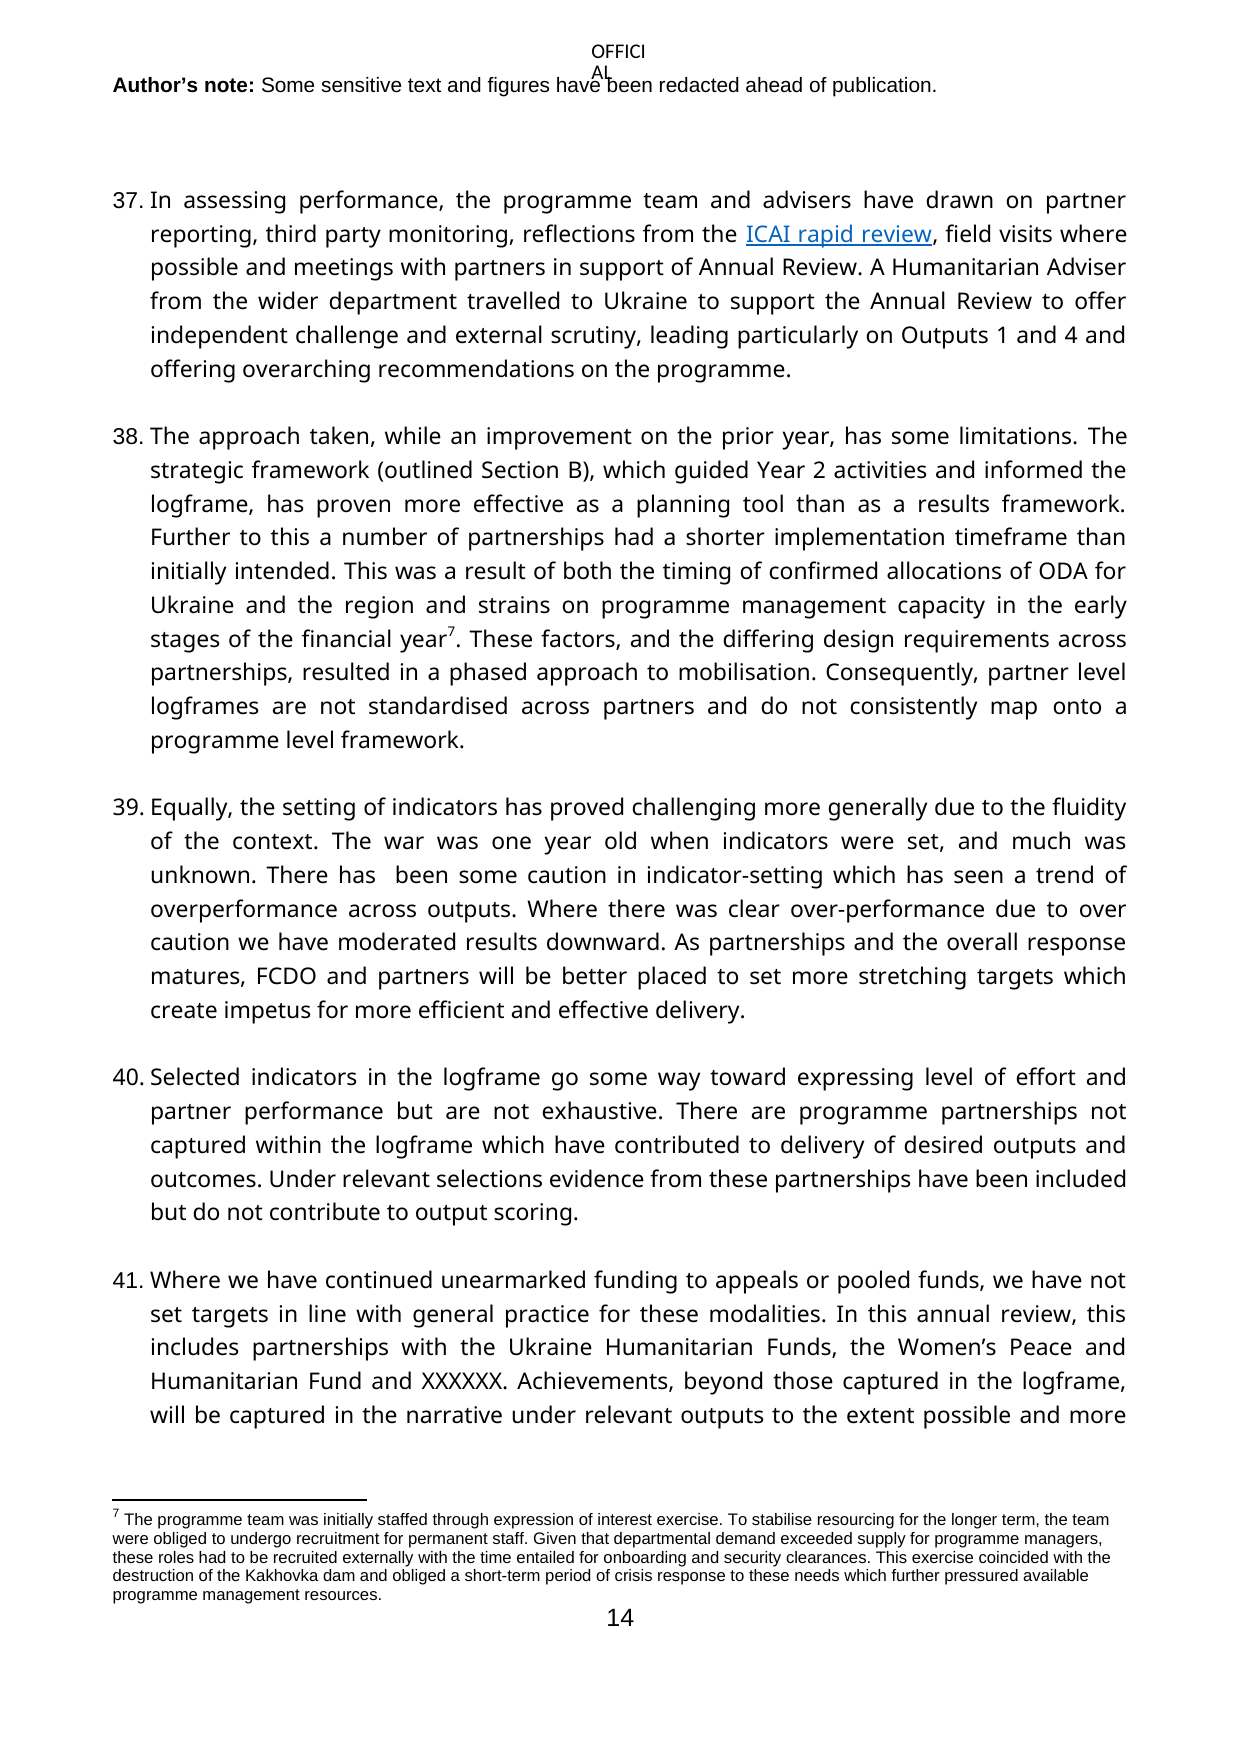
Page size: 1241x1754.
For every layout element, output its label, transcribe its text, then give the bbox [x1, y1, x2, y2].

list Where we have continued unearmarked funding to appeals or pooled funds, we have not set targets in line with general practice for these modalities. In this annual review, this includes partnerships with the Ukraine Humanitarian Funds, the Women’s Peace and Humanitarian Fund and XXXXXX. Achievements, beyond those captured in the logframe, will be captured in the narrative under relevant outputs to the extent possible and more [112, 1264, 1128, 1464]
list In assessing performance, the programme team and advisers have drawn on partner reporting, third party monitoring, reflections from the ICAI rapid review, field visits where possible and meetings with partners in support of Annual Review. A Humanitarian Adviser from the wider department travelled to Ukraine to support the Annual Review to offer independent challenge and external scrutiny, leading particularly on Outputs 1 and 4 and offering overarching recommendations on the programme. [112, 184, 1128, 384]
list Selected indicators in the logframe go some way toward expressing level of effort and partner performance but are not exhaustive. There are programme partnerships not captured within the logframe which have contributed to delivery of desired outputs and outcomes. Under relevant selections evidence from these partnerships have been included but do not contribute to output scoring. [112, 1061, 1128, 1227]
list Equally, the setting of indicators has proved challenging more generally due to the fluidity of the context. The war was one year old when indicators were set, and much was unknown. There has been some caution in indicator-setting which has seen a trend of overperformance across outputs. Where there was clear over-performance due to over caution we have moderated results downward. As partnerships and the overall response matures, FCDO and partners will be better placed to set more stretching targets which create impetus for more efficient and effective delivery. [112, 791, 1128, 1025]
list The approach taken, while an improvement on the prior year, has some limitations. The strategic framework (outlined Section B), which guided Year 2 activities and informed the logframe, has proven more effective as a planning tool than as a results framework. Further to this a number of partnerships had a shorter implementation timeframe than initially intended. This was a result of both the timing of confirmed allocations of ODA for Ukraine and the region and strains on programme management capacity in the early stages of the financial year. These factors, and the differing design requirements across partnerships, resulted in a phased approach to mobilisation. Consequently, partner level logframes are not standardised across partners and do not consistently map onto a programme level framework. [112, 420, 1128, 755]
list The programme team was initially staffed through expression of interest exercise. To stabilise resourcing for the longer term, the team were obliged to undergo recruitment for permanent staff. Given that departmental demand exceeded supply for programme managers, these roles had to be recruited externally with the time entailed for onboarding and security clearances. This exercise coincided with the destruction of the Kakhovka dam and obliged a short-term period of crisis response to these needs which further pressured available programme management resources. [112, 1506, 1128, 1604]
